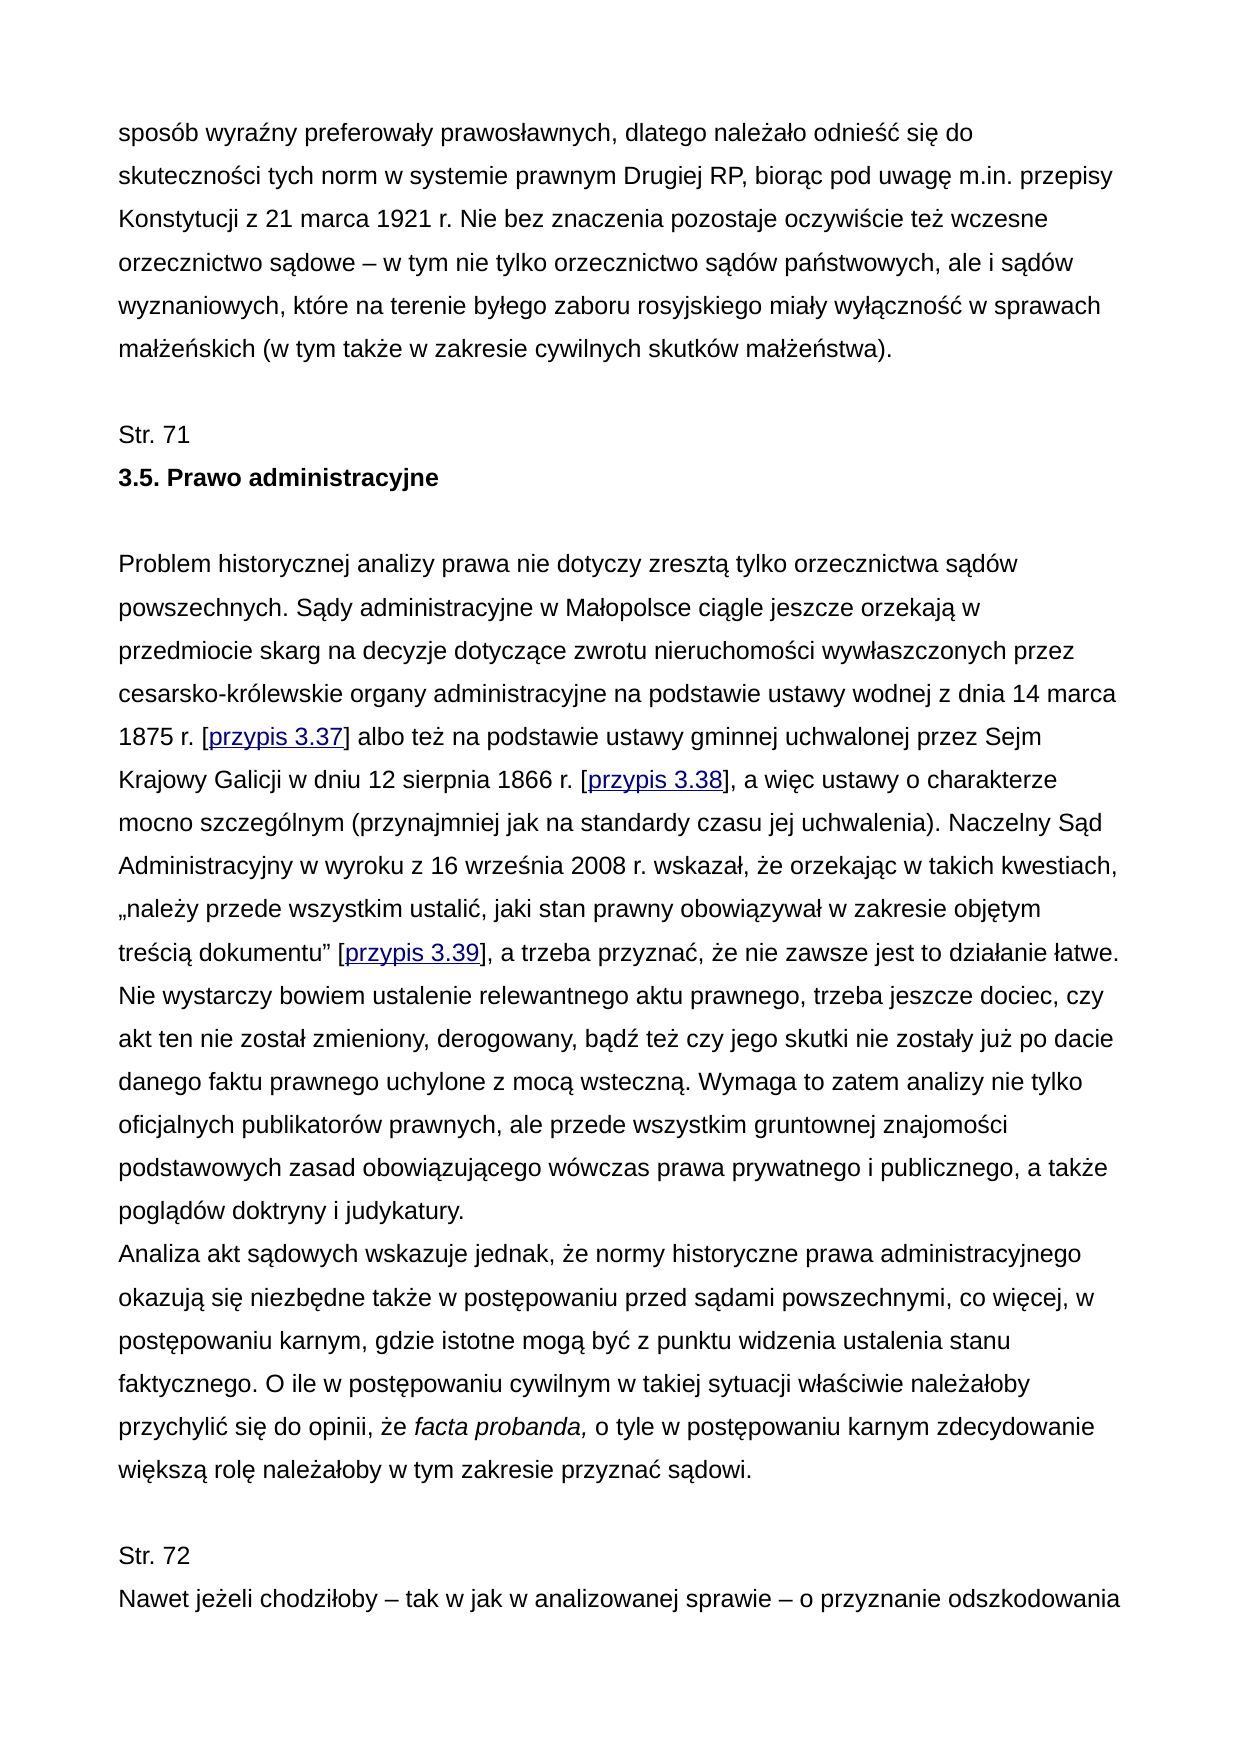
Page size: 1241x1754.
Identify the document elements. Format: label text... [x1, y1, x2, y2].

subtitle 3.5. Prawo administracyjne [118, 463, 1122, 492]
text Str. 71 [118, 420, 1122, 449]
text Analiza akt sądowych wskazuje jednak, że normy historyczne prawa administracyjnego okazują się niezbędne także w postępowaniu przed sądami powszechnymi, co więcej, w postępowaniu karnym, gdzie istotne mogą być z punktu widzenia ustalenia stanu faktycznego. O ile w postępowaniu cywilnym w takiej sytuacji właściwie należałoby przychylić się do opinii, że facta probanda, o tyle w postępowaniu karnym zdecydowanie większą rolę należałoby w tym zakresie przyznać sądowi. [118, 1239, 1122, 1484]
text sposób wyraźny preferowały prawosławnych, dlatego należało odnieść się do skuteczności tych norm w systemie prawnym Drugiej RP, biorąc pod uwagę m.in. przepisy Konstytucji z 21 marca 1921 r. Nie bez znaczenia pozostaje oczywiście też wczesne orzecznictwo sądowe – w tym nie tylko orzecznictwo sądów państwowych, ale i sądów wyznaniowych, które na terenie byłego zaboru rosyjskiego miały wyłączność w sprawach małżeńskich (w tym także w zakresie cywilnych skutków małżeństwa). [118, 118, 1122, 362]
text Problem historycznej analizy prawa nie dotyczy zresztą tylko orzecznictwa sądów powszechnych. Sądy administracyjne w Małopolsce ciągle jeszcze orzekają w przedmiocie skarg na decyzje dotyczące zwrotu nieruchomości wywłaszczonych przez cesarsko-królewskie organy administracyjne na podstawie ustawy wodnej z dnia 14 marca 1875 r. [przypis 3.37] albo też na podstawie ustawy gminnej uchwalonej przez Sejm Krajowy Galicji w dniu 12 sierpnia 1866 r. [przypis 3.38], a więc ustawy o charakterze mocno szczególnym (przynajmniej jak na standardy czasu jej uchwalenia). Naczelny Sąd Administracyjny w wyroku z 16 września 2008 r. wskazał, że orzekając w takich kwestiach, „należy przede wszystkim ustalić, jaki stan prawny obowiązywał w zakresie objętym treścią dokumentu” [przypis 3.39], a trzeba przyznać, że nie zawsze jest to działanie łatwe. Nie wystarczy bowiem ustalenie relewantnego aktu prawnego, trzeba jeszcze dociec, czy akt ten nie został zmieniony, derogowany, bądź też czy jego skutki nie zostały już po dacie danego faktu prawnego uchylone z mocą wsteczną. Wymaga to zatem analizy nie tylko oficjalnych publikatorów prawnych, ale przede wszystkim gruntownej znajomości podstawowych zasad obowiązującego wówczas prawa prywatnego i publicznego, a także poglądów doktryny i judykatury. [118, 549, 1122, 1225]
text Nawet jeżeli chodziłoby – tak w jak w analizowanej sprawie – o przyznanie odszkodowania [118, 1584, 1122, 1613]
text Str. 72 [118, 1541, 1122, 1570]
